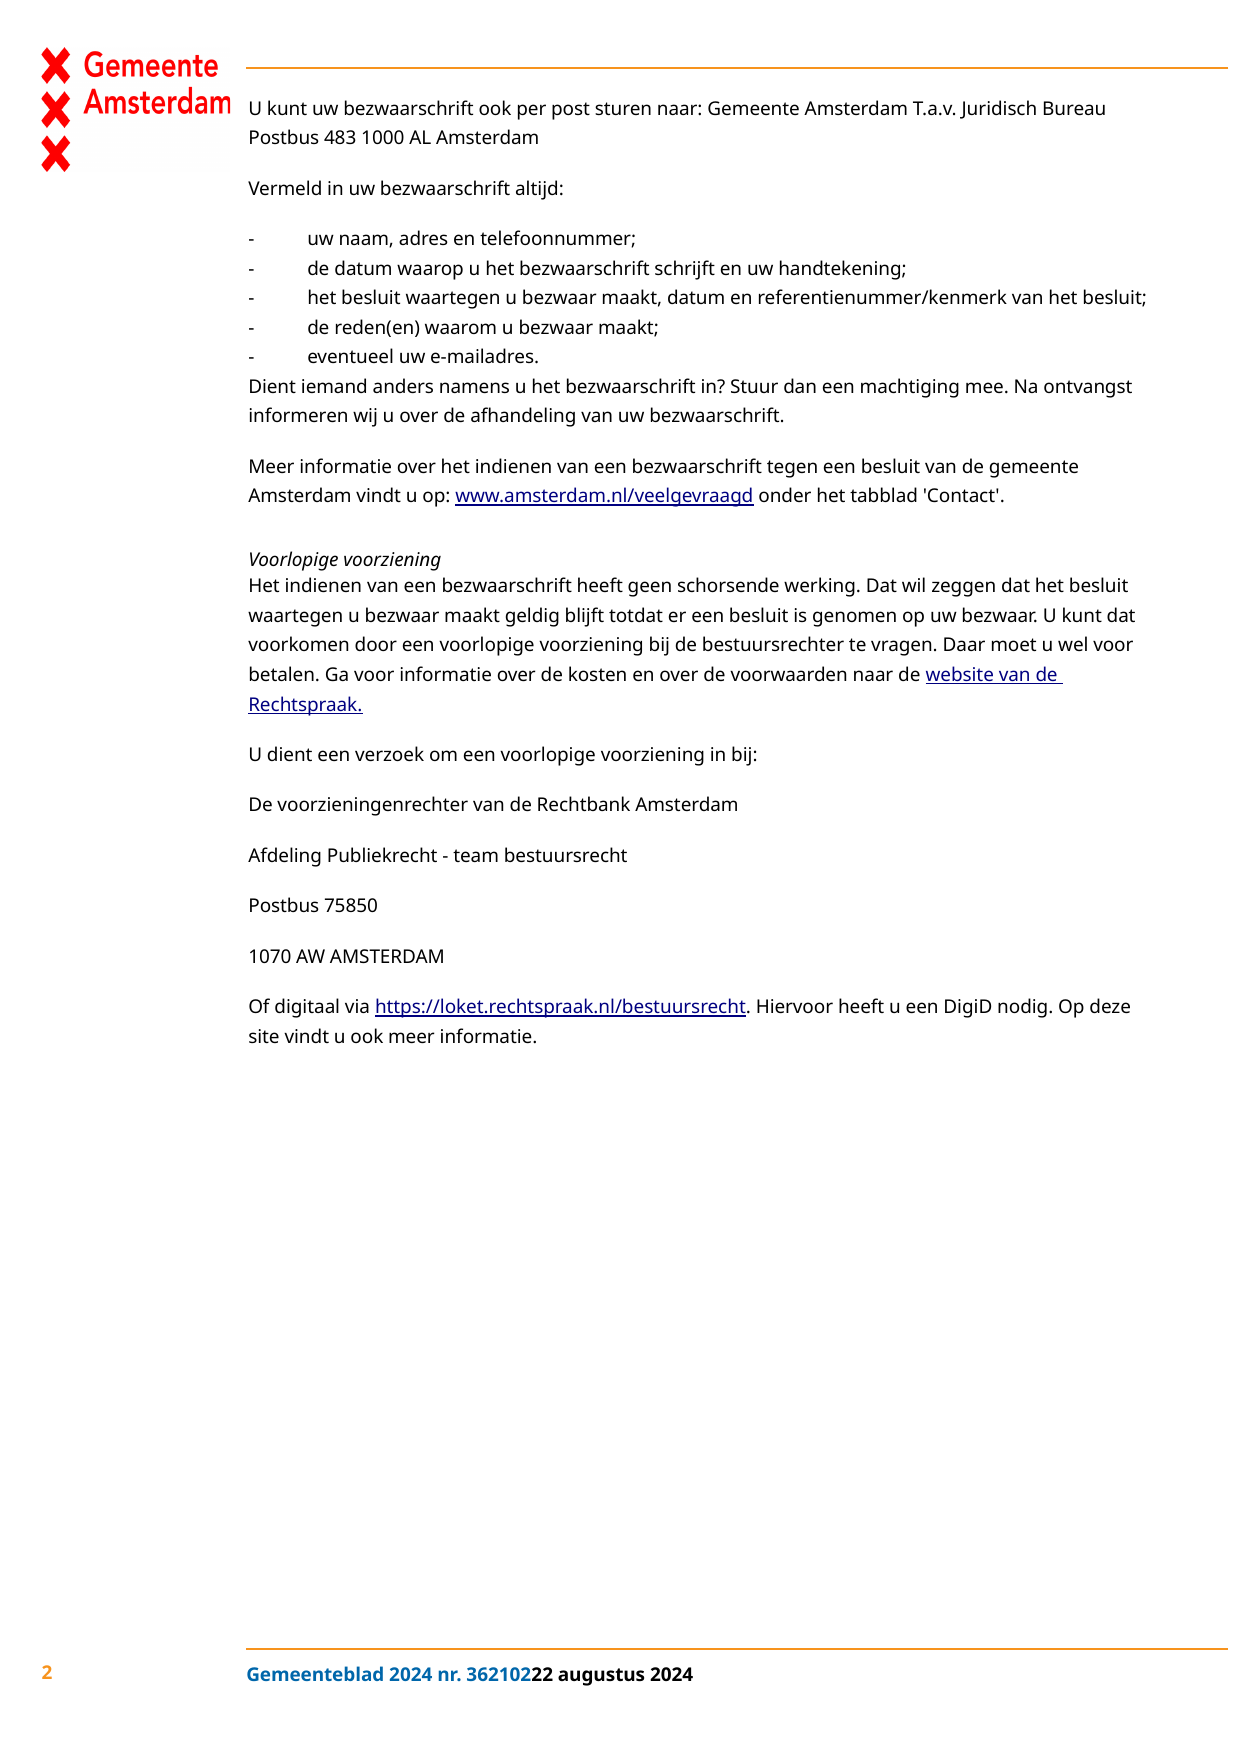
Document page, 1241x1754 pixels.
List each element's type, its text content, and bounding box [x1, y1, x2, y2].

text De voorzieningenrechter van de Rechtbank Amsterdam [248, 792, 1152, 817]
list het besluit waartegen u bezwaar maakt, datum en referentienummer/kenmerk van het besluit; [248, 284, 1152, 310]
text Of digitaal via https://loket.rechtspraak.nl/bestuursrecht. Hiervoor heeft u een DigiD nodig. Op deze site vindt u ook meer informatie. [248, 993, 1152, 1048]
text Het indienen van een bezwaarschrift heeft geen schorsende werking. Dat wil zeggen dat het besluit waartegen u bezwaar maakt geldig blijft totdat er een besluit is genomen op uw bezwaar. U kunt dat voorkomen door een voorlopige voorziening bij de bestuursrechter te vragen. Daar moet u wel voor betalen. Ga voor informatie over de kosten en over de voorwaarden naar de website van de Rechtspraak. [248, 572, 1152, 716]
picture [41, 47, 231, 172]
text Voorlopige voorziening [248, 547, 1152, 572]
text Meer informatie over het indienen van een bezwaarschrift tegen een besluit van de gemeente Amsterdam vindt u op: www.amsterdam.nl/veelgevraagd onder het tabblad 'Contact'. [248, 453, 1152, 508]
text Postbus 75850 [248, 892, 1152, 918]
list uw naam, adres en telefoonnummer; [248, 225, 1152, 251]
text U kunt uw bezwaarschrift ook per post sturen naar: Gemeente Amsterdam T.a.v. Juridisch Bureau Postbus 483 1000 AL Amsterdam [248, 95, 1152, 150]
text 1070 AW AMSTERDAM [248, 943, 1152, 968]
text Vermeld in uw bezwaarschrift altijd: [248, 175, 1152, 201]
list eventueel uw e-mailadres. [248, 343, 1152, 369]
text Afdeling Publiekrecht - team bestuursrecht [248, 842, 1152, 868]
list de datum waarop u het bezwaarschrift schrijft en uw handtekening; [248, 255, 1152, 281]
list de reden(en) waarom u bezwaar maakt; [248, 314, 1152, 340]
text Dient iemand anders namens u het bezwaarschrift in? Stuur dan een machtiging mee. Na ontvangst informeren wij u over de afhandeling van uw bezwaarschrift. [248, 373, 1152, 428]
text U dient een verzoek om een voorlopige voorziening in bij: [248, 741, 1152, 767]
